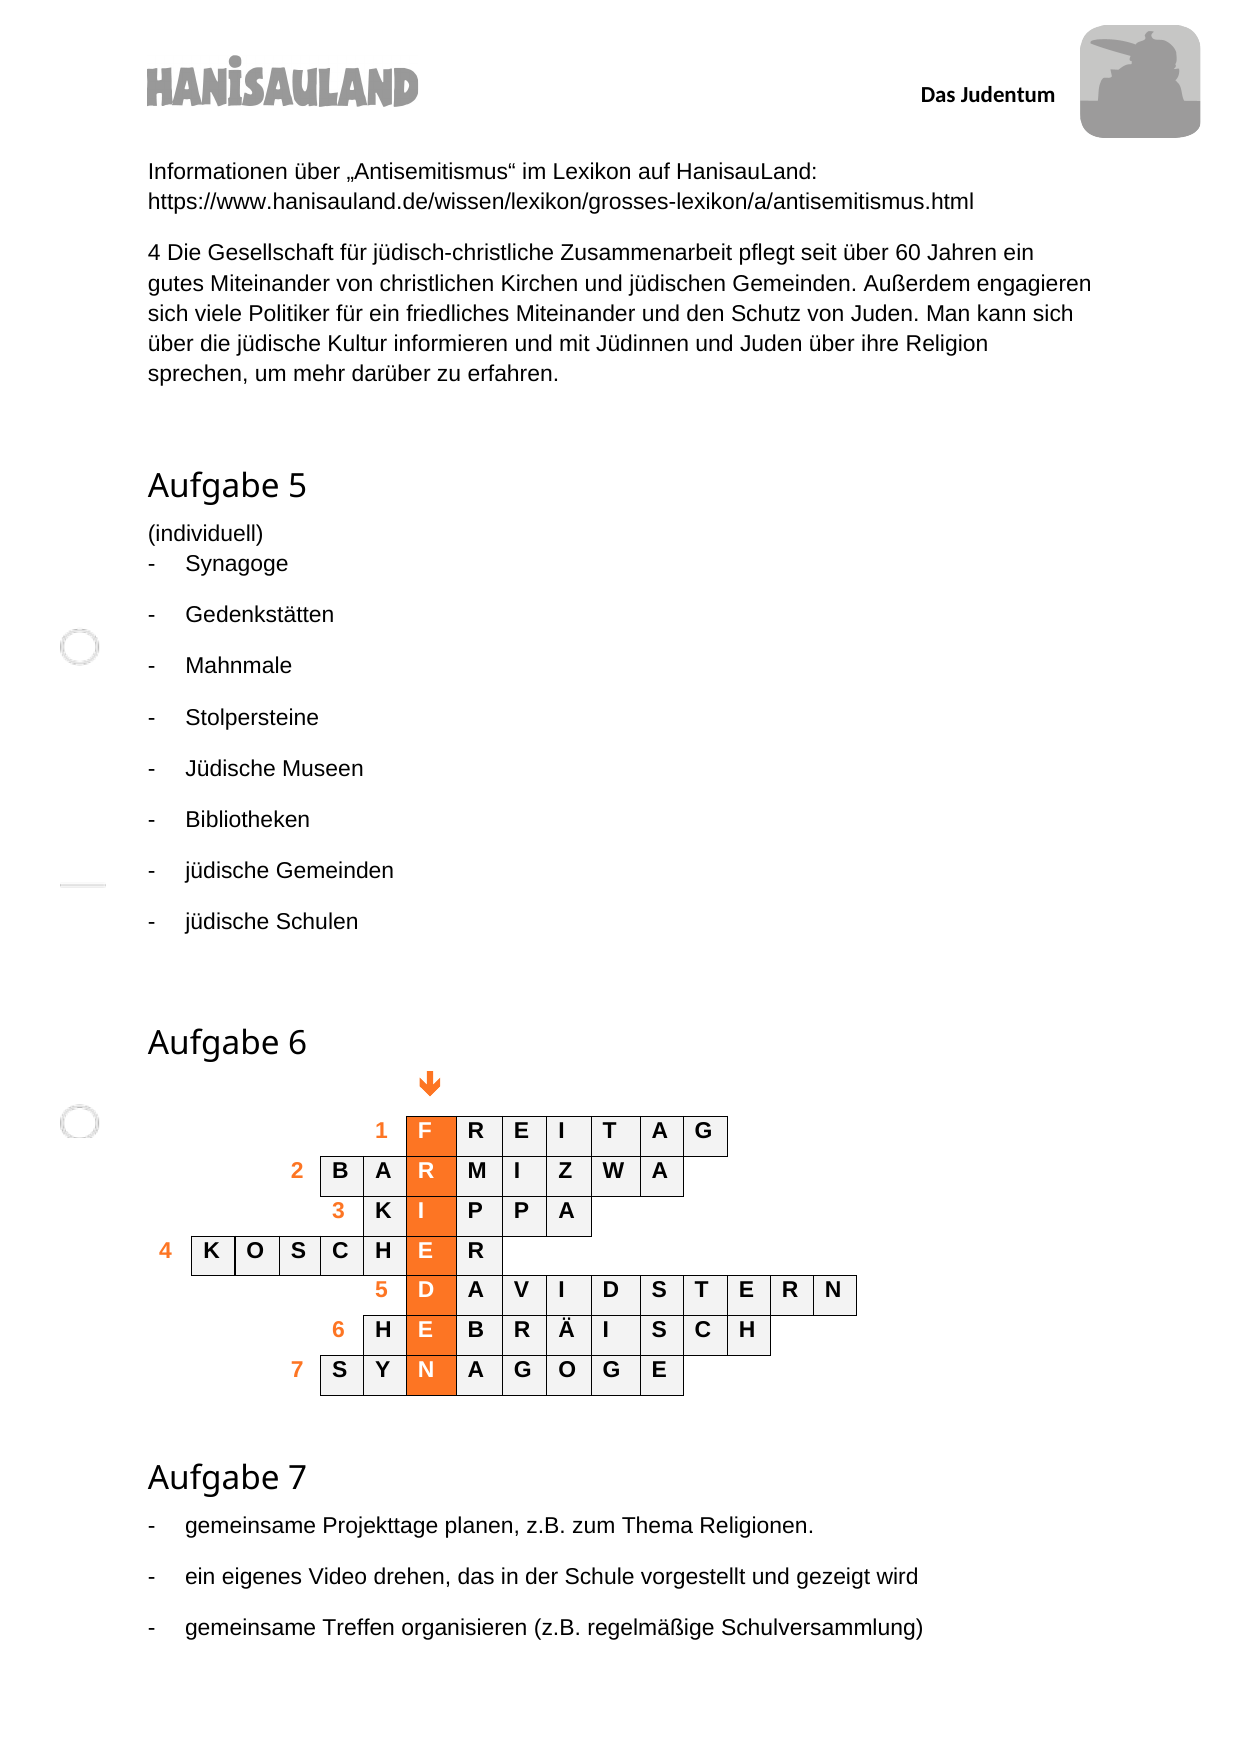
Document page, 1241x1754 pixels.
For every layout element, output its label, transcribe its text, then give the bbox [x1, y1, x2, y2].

table_cell I [503, 1157, 546, 1196]
table_cell O [236, 1237, 279, 1275]
table_cell [856, 1355, 894, 1395]
table_cell [148, 1156, 192, 1196]
table_header [502, 1077, 547, 1116]
table_cell Z [547, 1157, 591, 1196]
table_header [364, 1077, 406, 1116]
table_cell N [407, 1356, 456, 1395]
table_cell V [503, 1276, 546, 1315]
table_cell R [771, 1276, 813, 1315]
table_cell S [321, 1356, 363, 1395]
table_cell A [457, 1276, 502, 1315]
list Jüdische Museen [148, 754, 1093, 781]
table_cell H [728, 1316, 770, 1355]
text Informationen über „Antisemitismus“ im Lexikon auf HanisauLand: https://www.hanisauland.de/wissen/lexikon/grosses-lexikon/a/antisemitismus.html [148, 158, 1093, 214]
table_cell E [503, 1117, 546, 1156]
table_cell [235, 1116, 279, 1156]
table_cell A [457, 1356, 502, 1395]
table_cell T [592, 1117, 640, 1156]
table_cell [770, 1236, 813, 1275]
table_cell G [684, 1117, 727, 1156]
table_cell [192, 1315, 235, 1355]
table_cell [279, 1315, 321, 1355]
table_cell N [814, 1276, 856, 1315]
table_cell [813, 1236, 856, 1275]
list gemeinsame Treffen organisieren (z.B. regelmäßige Schulversammlung) [148, 1614, 1093, 1640]
table_cell E [407, 1237, 456, 1275]
table_cell S [280, 1237, 320, 1275]
table_cell B [321, 1157, 363, 1196]
table_cell A [641, 1157, 683, 1196]
table_header [856, 1077, 894, 1116]
table_cell [321, 1116, 363, 1156]
table_cell [192, 1116, 235, 1156]
table_cell [279, 1276, 321, 1315]
table_cell [770, 1156, 813, 1196]
table_cell C [684, 1316, 727, 1355]
table_cell H [364, 1316, 406, 1355]
table_cell P [457, 1197, 502, 1236]
table_cell [591, 1236, 640, 1275]
table_cell A [364, 1157, 406, 1196]
table_header [279, 1077, 321, 1116]
table_cell [148, 1315, 192, 1355]
table_cell 4 [148, 1236, 191, 1275]
table_cell D [592, 1276, 640, 1315]
table_cell [856, 1236, 894, 1275]
table_cell G [592, 1356, 640, 1395]
table_cell [770, 1196, 813, 1236]
table_cell [148, 1116, 192, 1156]
table_cell [728, 1356, 770, 1395]
table_header [640, 1077, 683, 1116]
table_cell [640, 1197, 683, 1236]
table_cell 6 [321, 1315, 363, 1355]
table_cell G [503, 1356, 546, 1395]
table_cell [321, 1276, 363, 1315]
table_cell 1 [364, 1116, 406, 1156]
table_cell [728, 1196, 770, 1236]
table_cell 7 [279, 1355, 320, 1395]
list Synagoge [148, 550, 1093, 577]
table_cell K [192, 1237, 234, 1275]
table_cell E [728, 1276, 770, 1315]
table_cell [856, 1116, 894, 1156]
table_cell A [641, 1117, 683, 1156]
table_cell [770, 1116, 813, 1156]
table_cell R [407, 1157, 456, 1196]
table_cell C [321, 1237, 363, 1275]
list Gedenkstätten [148, 601, 1093, 628]
table_cell [728, 1236, 770, 1275]
table_cell [192, 1196, 235, 1236]
table_cell [148, 1275, 192, 1315]
table_cell W [592, 1157, 640, 1196]
list (individuell) [148, 520, 1093, 546]
table_cell [684, 1157, 727, 1196]
table_cell [771, 1316, 813, 1355]
table_cell H [364, 1237, 406, 1275]
table_cell [683, 1196, 727, 1236]
table_header [456, 1077, 502, 1116]
table_header [770, 1077, 813, 1116]
table_cell [192, 1276, 235, 1315]
table_cell [813, 1316, 856, 1355]
table_cell [592, 1197, 640, 1236]
table_cell D [407, 1276, 456, 1315]
table_cell S [641, 1276, 683, 1315]
list gemeinsame Projekttage planen, z.B. zum Thema Religionen. [148, 1512, 1093, 1538]
table_cell [192, 1355, 235, 1395]
table_cell [547, 1237, 591, 1275]
table_cell [683, 1236, 727, 1275]
text Aufgabe 5 [148, 462, 1093, 508]
table_cell T [684, 1276, 727, 1315]
text Aufgabe 6 [148, 1019, 1093, 1064]
table_cell S [641, 1316, 683, 1355]
table_cell 3 [321, 1197, 363, 1236]
table_cell [279, 1116, 321, 1156]
table_cell B [457, 1316, 502, 1355]
table_cell I [547, 1276, 591, 1315]
list ein eigenes Video drehen, das in der Schule vorgestellt und gezeigt wird [148, 1563, 1093, 1589]
table_cell [640, 1236, 683, 1275]
table_cell 5 [364, 1276, 406, 1315]
table_header [728, 1077, 770, 1116]
table_header [235, 1077, 279, 1116]
list jüdische Gemeinden [148, 857, 1093, 883]
list jüdische Schulen [148, 908, 1093, 934]
table_cell E [641, 1356, 683, 1395]
table_cell [148, 1196, 192, 1236]
table_header [148, 1077, 192, 1116]
table_cell [728, 1116, 770, 1156]
list Stolpersteine [148, 703, 1093, 730]
table_cell Ä [547, 1316, 591, 1355]
table_cell [192, 1156, 235, 1196]
table_cell F [407, 1117, 456, 1156]
table_cell [813, 1156, 856, 1196]
table_cell [770, 1355, 813, 1395]
table_cell I [547, 1117, 591, 1156]
table_header [813, 1077, 856, 1116]
table_cell K [364, 1197, 406, 1236]
list Mahnmale [148, 652, 1093, 679]
table_cell [235, 1156, 279, 1196]
table_cell [813, 1355, 856, 1395]
table_cell I [407, 1197, 456, 1236]
table_cell [856, 1156, 894, 1196]
table_cell [813, 1196, 856, 1236]
table_cell P [503, 1197, 546, 1236]
table_cell R [457, 1237, 502, 1275]
table_cell Y [364, 1356, 406, 1395]
table_cell R [503, 1316, 546, 1355]
table_cell [148, 1355, 192, 1395]
table_cell A [547, 1197, 591, 1236]
table_cell [235, 1276, 279, 1315]
table_cell [235, 1196, 279, 1236]
table_cell [728, 1156, 770, 1196]
table_cell [857, 1275, 894, 1315]
table_cell [503, 1237, 547, 1275]
table_header [547, 1077, 591, 1116]
table_cell R [457, 1117, 502, 1156]
table_header  [406, 1077, 456, 1116]
table_header [321, 1077, 363, 1116]
table_cell [856, 1196, 894, 1236]
table_cell [279, 1196, 321, 1236]
table_cell [684, 1356, 727, 1395]
table_cell [813, 1116, 856, 1156]
text 4 Die Gesellschaft für jüdisch-christliche Zusammenarbeit pflegt seit über 60 Jahren ein gutes Miteinander von christlichen Kirchen und jüdischen Gemeinden. Außerdem engagieren sich viele Politiker für ein friedliches Miteinander und den Schutz von Juden. Man kann sich über die jüdische Kultur informieren und mit Jüdinnen und Juden über ihre Religion sprechen, um mehr darüber zu erfahren. [148, 239, 1093, 386]
table_cell [235, 1315, 279, 1355]
table_cell [856, 1315, 894, 1355]
table_cell I [592, 1316, 640, 1355]
table_cell 2 [279, 1156, 320, 1196]
text Aufgabe 7 [148, 1454, 1093, 1499]
list Bibliotheken [148, 806, 1093, 832]
table_cell M [457, 1157, 502, 1196]
table_cell E [407, 1316, 456, 1355]
table_cell O [547, 1356, 591, 1395]
table_header [683, 1077, 727, 1116]
table_header [192, 1077, 235, 1116]
table_cell [235, 1355, 279, 1395]
table_header [591, 1077, 640, 1116]
